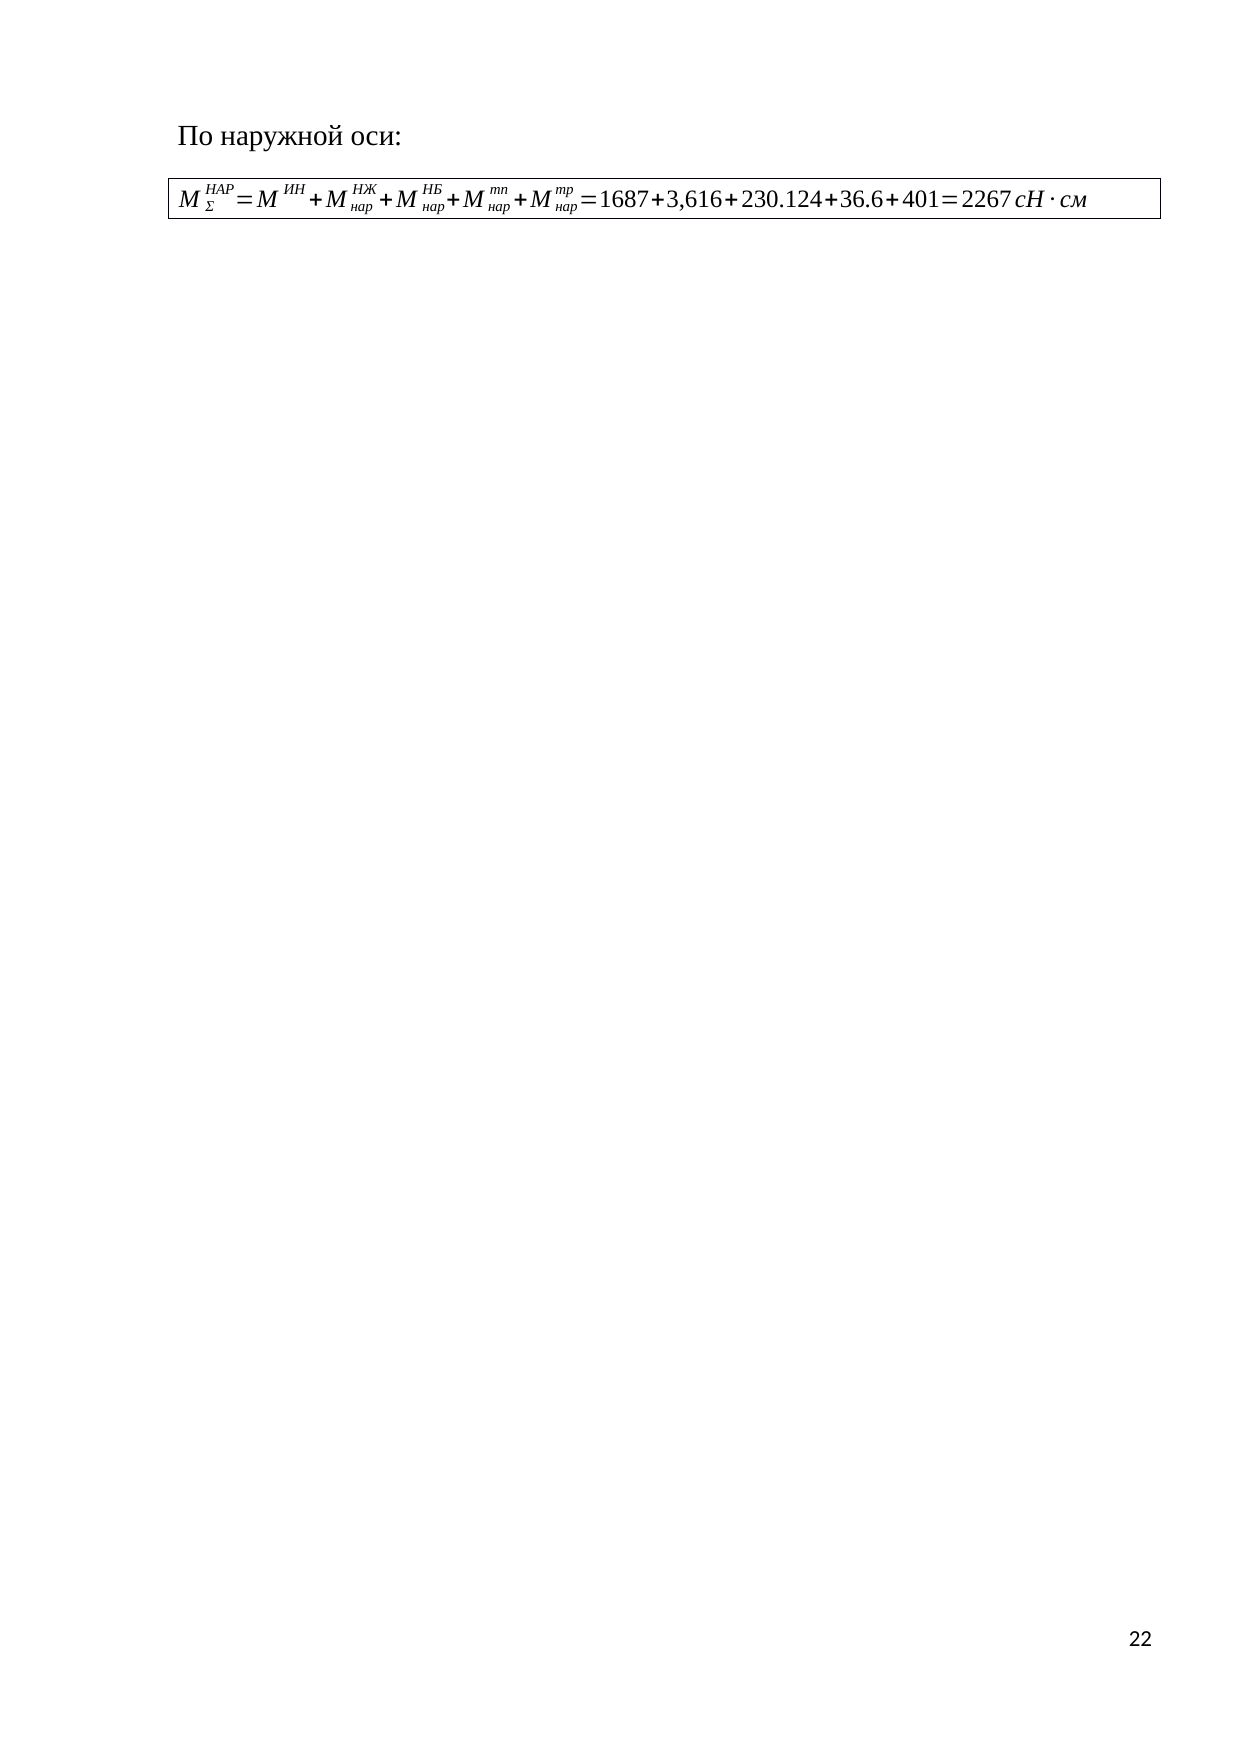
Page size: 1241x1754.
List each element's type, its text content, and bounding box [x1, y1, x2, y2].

text По наружной оси: [177, 118, 1152, 152]
